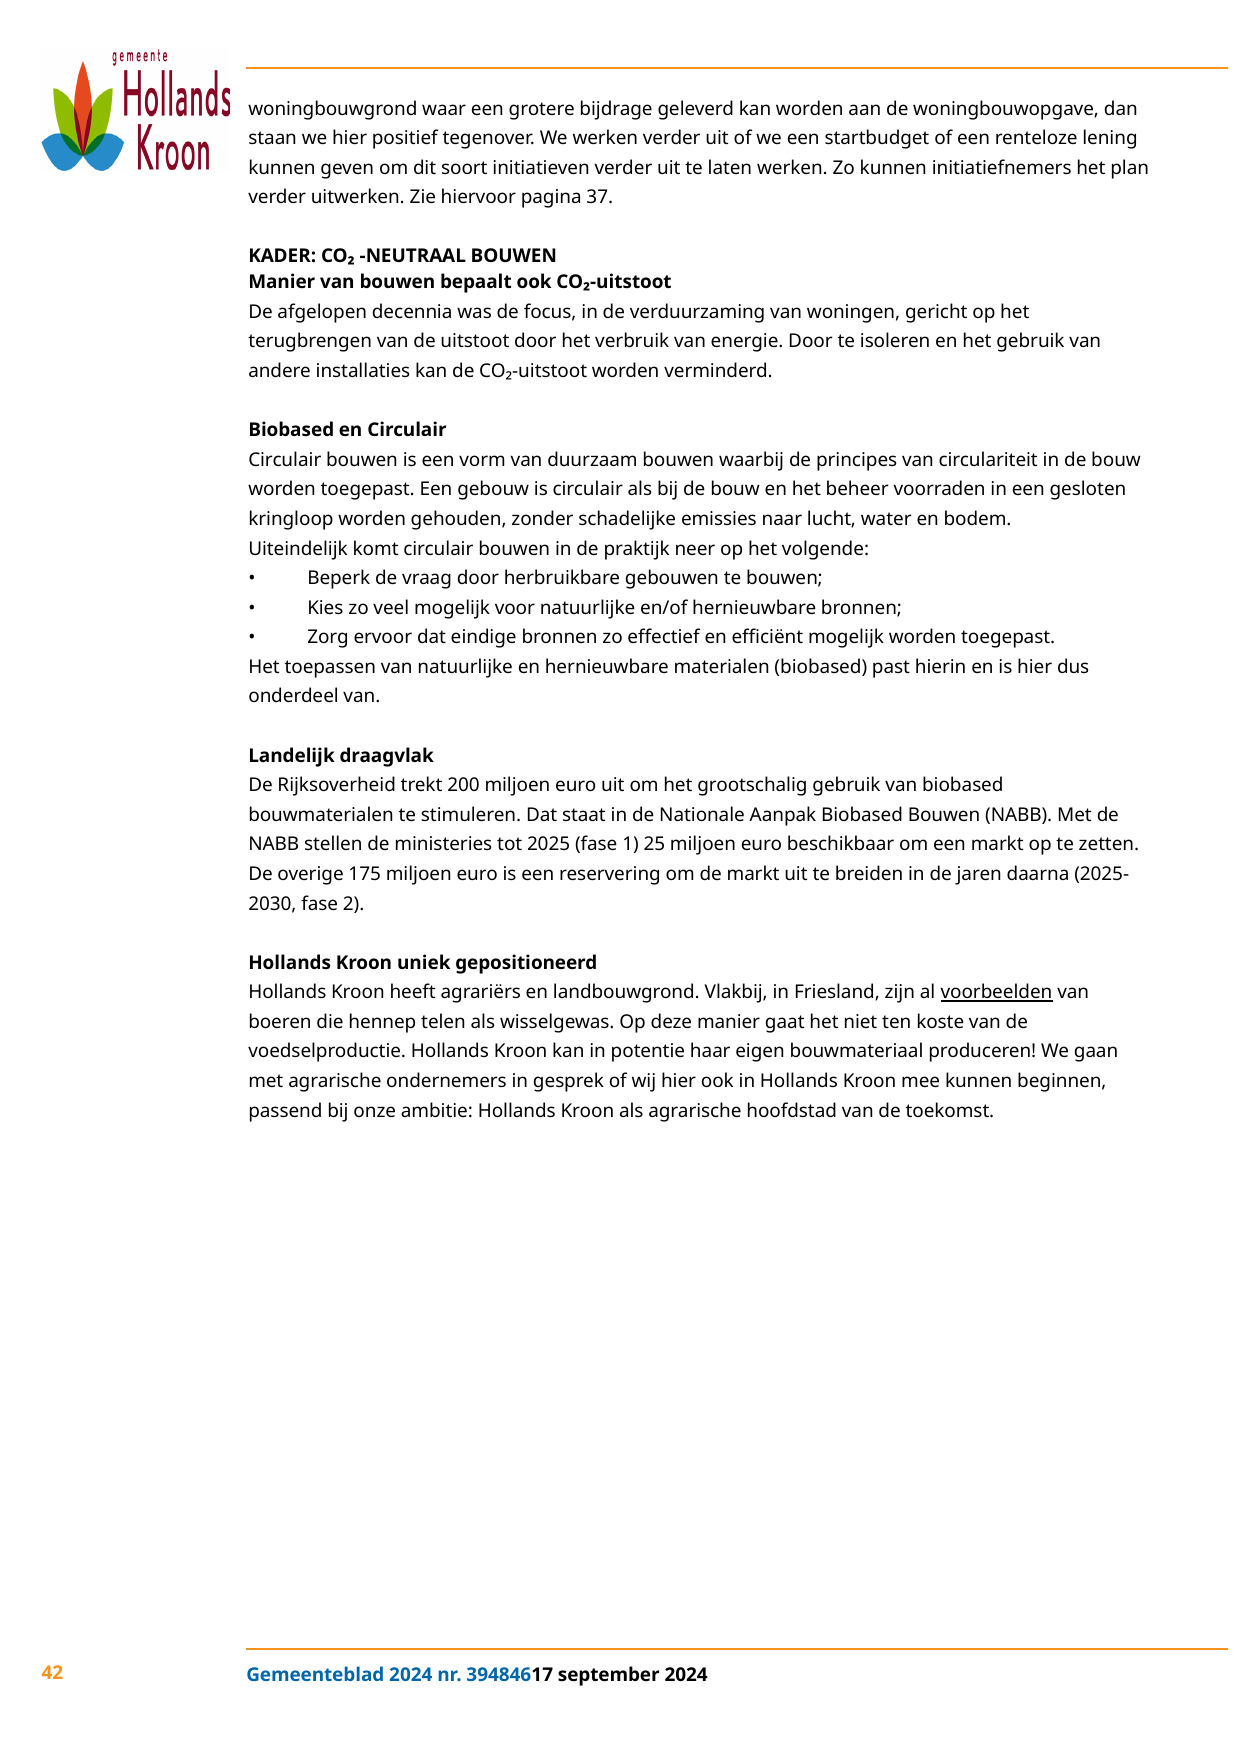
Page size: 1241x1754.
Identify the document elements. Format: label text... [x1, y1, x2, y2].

list Kies zo veel mogelijk voor natuurlijke en/of hernieuwbare bronnen; [248, 594, 1152, 619]
text Manier van bouwen bepaalt ook CO₂-uitstoot [248, 268, 1152, 294]
text Landelijk draagvlak [248, 742, 1152, 767]
text woningbouwgrond waar een grotere bijdrage geleverd kan worden aan de woningbouwopgave, dan staan we hier positief tegenover. We werken verder uit of we een startbudget of een renteloze lening kunnen geven om dit soort initiatieven verder uit te laten werken. Zo kunnen initiatiefnemers het plan verder uitwerken. Zie hiervoor pagina 37. [248, 95, 1152, 209]
text Uiteindelijk komt circulair bouwen in de praktijk neer op het volgende: [248, 535, 1152, 560]
text Hollands Kroon uniek gepositioneerd [248, 949, 1152, 974]
text Circulair bouwen is een vorm van duurzaam bouwen waarbij de principes van circulariteit in de bouw worden toegepast. Een gebouw is circulair als bij de bouw en het beheer voorraden in een gesloten kringloop worden gehouden, zonder schadelijke emissies naar lucht, water en bodem. [248, 446, 1152, 531]
text Het toepassen van natuurlijke en hernieuwbare materialen (biobased) past hierin en is hier dus onderdeel van. [248, 653, 1152, 708]
list Zorg ervoor dat eindige bronnen zo effectief en efficiënt mogelijk worden toegepast. [248, 623, 1152, 649]
list Beperk de vraag door herbruikbare gebouwen te bouwen; [248, 564, 1152, 590]
text KADER: CO₂ -NEUTRAAL BOUWEN [248, 243, 1152, 268]
picture [41, 47, 231, 172]
text De Rijksoverheid trekt 200 miljoen euro uit om het grootschalig gebruik van biobased bouwmaterialen te stimuleren. Dat staat in de Nationale Aanpak Biobased Bouwen (NABB). Met de NABB stellen de ministeries tot 2025 (fase 1) 25 miljoen euro beschikbaar om een markt op te zetten. De overige 175 miljoen euro is een reservering om de markt uit te breiden in de jaren daarna (2025-2030, fase 2). [248, 771, 1152, 915]
text De afgelopen decennia was de focus, in de verduurzaming van woningen, gericht op het terugbrengen van de uitstoot door het verbruik van energie. Door te isoleren en het gebruik van andere installaties kan de CO₂-uitstoot worden verminderd. [248, 298, 1152, 383]
text Biobased en Circulair [248, 416, 1152, 442]
text Hollands Kroon heeft agrariërs en landbouwgrond. Vlakbij, in Friesland, zijn al voorbeelden van boeren die hennep telen als wisselgewas. Op deze manier gaat het niet ten koste van de voedselproductie. Hollands Kroon kan in potentie haar eigen bouwmateriaal produceren! We gaan met agrarische ondernemers in gesprek of wij hier ook in Hollands Kroon mee kunnen beginnen, passend bij onze ambitie: Hollands Kroon als agrarische hoofdstad van de toekomst. [248, 978, 1152, 1122]
